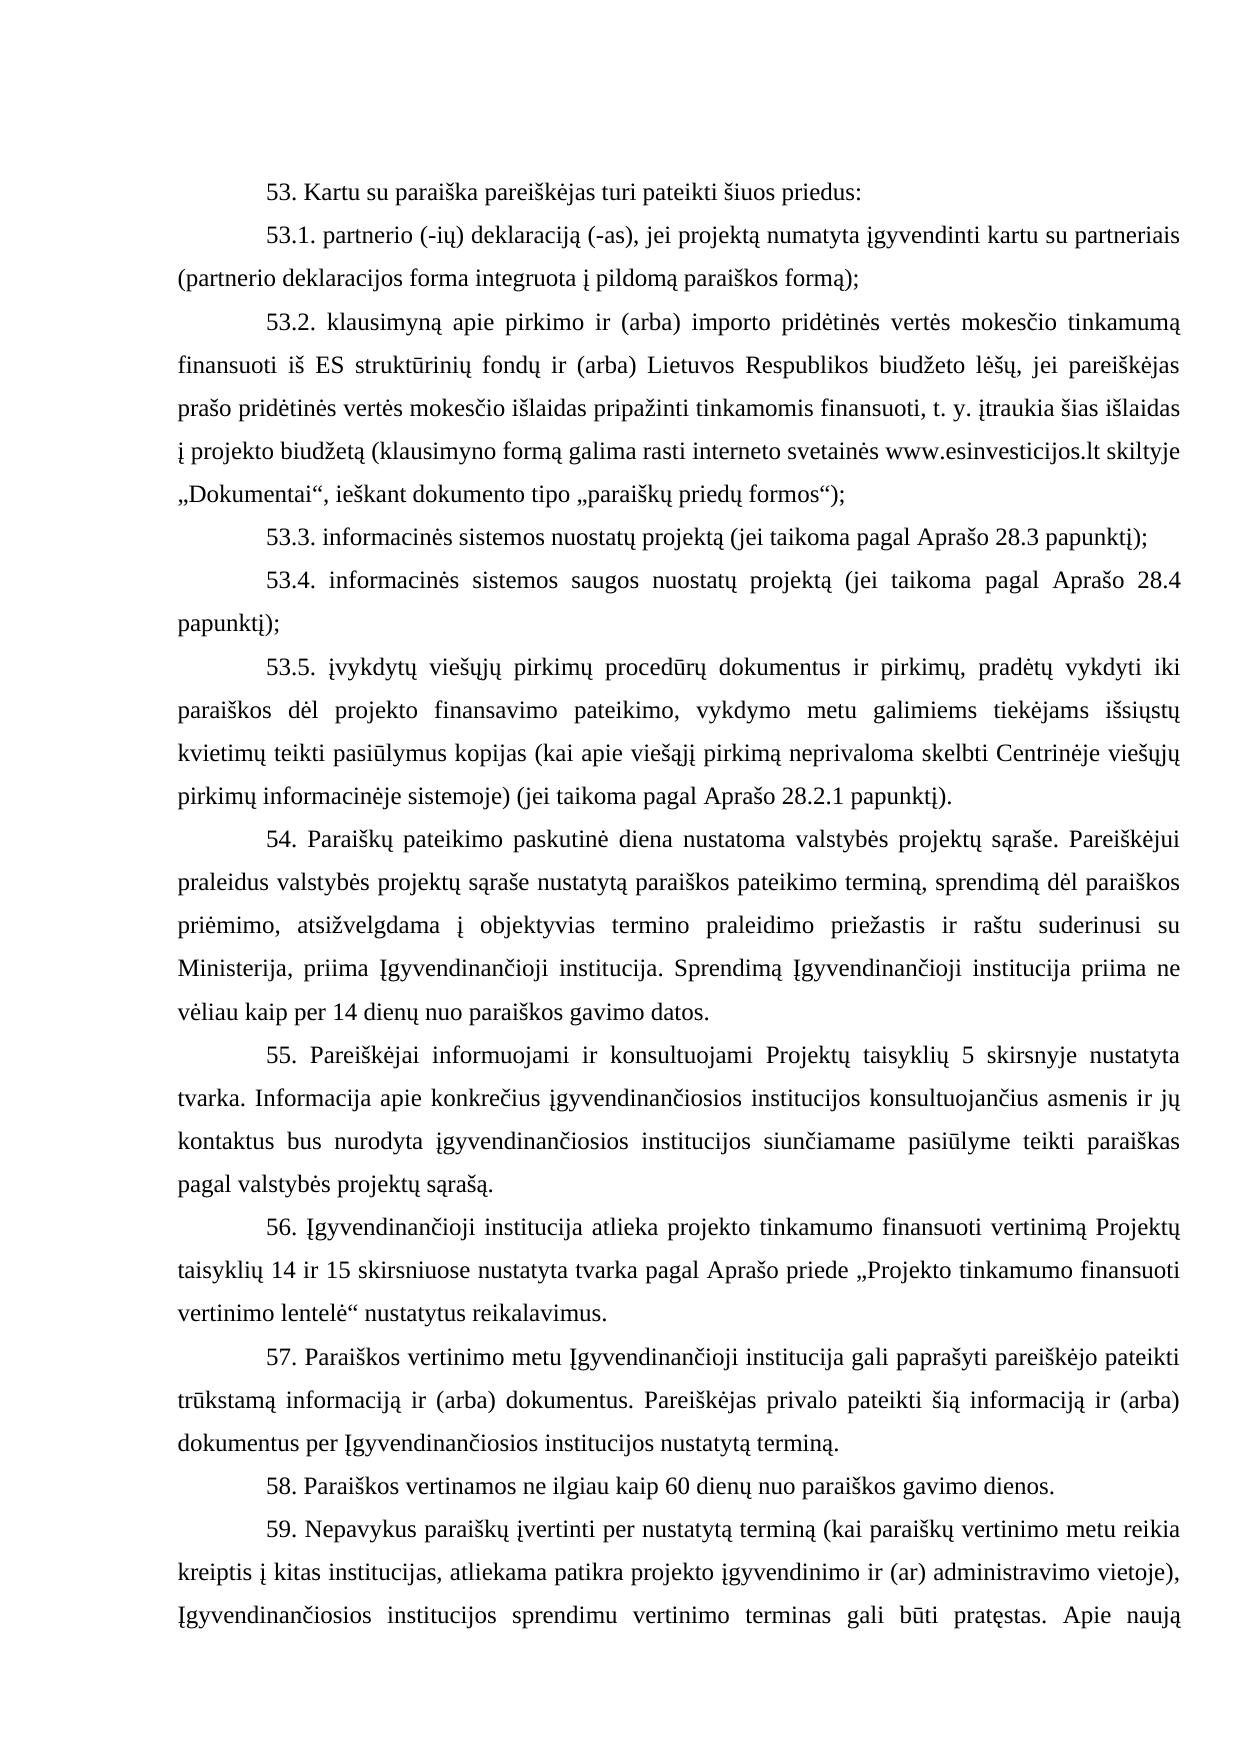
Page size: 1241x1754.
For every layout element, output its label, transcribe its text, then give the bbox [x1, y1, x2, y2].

text 53.1. partnerio (-ių) deklaraciją (-as), jei projektą numatyta įgyvendinti kartu su partneriais (partnerio deklaracijos forma integruota į pildomą paraiškos formą); [177, 220, 1181, 292]
text 54. Paraiškų pateikimo paskutinė diena nustatoma valstybės projektų sąraše. Pareiškėjui praleidus valstybės projektų sąraše nustatytą paraiškos pateikimo terminą, sprendimą dėl paraiškos priėmimo, atsižvelgdama į objektyvias termino praleidimo priežastis ir raštu suderinusi su Ministerija, priima Įgyvendinančioji institucija. Sprendimą Įgyvendinančioji institucija priima ne vėliau kaip per 14 dienų nuo paraiškos gavimo datos. [177, 824, 1181, 1025]
text 58. Paraiškos vertinamos ne ilgiau kaip 60 dienų nuo paraiškos gavimo dienos. [177, 1471, 1181, 1500]
text 53.2. klausimyną apie pirkimo ir (arba) importo pridėtinės vertės mokesčio tinkamumą finansuoti iš ES struktūrinių fondų ir (arba) Lietuvos Respublikos biudžeto lėšų, jei pareiškėjas prašo pridėtinės vertės mokesčio išlaidas pripažinti tinkamomis finansuoti, t. y. įtraukia šias išlaidas į projekto biudžetą (klausimyno formą galima rasti interneto svetainės www.esinvesticijos.lt skiltyje „Dokumentai“, ieškant dokumento tipo „paraiškų priedų formos“); [177, 307, 1181, 508]
text 59. Nepavykus paraiškų įvertinti per nustatytą terminą (kai paraiškų vertinimo metu reikia kreiptis į kitas institucijas, atliekama patikra projekto įgyvendinimo ir (ar) administravimo vietoje), Įgyvendinančiosios institucijos sprendimu vertinimo terminas gali būti pratęstas. Apie naują [177, 1514, 1181, 1629]
text 57. Paraiškos vertinimo metu Įgyvendinančioji institucija gali paprašyti pareiškėjo pateikti trūkstamą informaciją ir (arba) dokumentus. Pareiškėjas privalo pateikti šią informaciją ir (arba) dokumentus per Įgyvendinančiosios institucijos nustatytą terminą. [177, 1342, 1181, 1457]
text 55. Pareiškėjai informuojami ir konsultuojami Projektų taisyklių 5 skirsnyje nustatyta tvarka. Informacija apie konkrečius įgyvendinančiosios institucijos konsultuojančius asmenis ir jų kontaktus bus nurodyta įgyvendinančiosios institucijos siunčiamame pasiūlyme teikti paraiškas pagal valstybės projektų sąrašą. [177, 1040, 1181, 1198]
text 56. Įgyvendinančioji institucija atlieka projekto tinkamumo finansuoti vertinimą Projektų taisyklių 14 ir 15 skirsniuose nustatyta tvarka pagal Aprašo priede „Projekto tinkamumo finansuoti vertinimo lentelė“ nustatytus reikalavimus. [177, 1212, 1181, 1327]
text 53. Kartu su paraiška pareiškėjas turi pateikti šiuos priedus: [177, 177, 1181, 206]
text 53.3. informacinės sistemos nuostatų projektą (jei taikoma pagal Aprašo 28.3 papunktį); [177, 522, 1181, 551]
text 53.5. įvykdytų viešųjų pirkimų procedūrų dokumentus ir pirkimų, pradėtų vykdyti iki paraiškos dėl projekto finansavimo pateikimo, vykdymo metu galimiems tiekėjams išsiųstų kvietimų teikti pasiūlymus kopijas (kai apie viešąjį pirkimą neprivaloma skelbti Centrinėje viešųjų pirkimų informacinėje sistemoje) (jei taikoma pagal Aprašo 28.2.1 papunktį). [177, 652, 1181, 810]
text 53.4. informacinės sistemos saugos nuostatų projektą (jei taikoma pagal Aprašo 28.4 papunktį); [177, 565, 1181, 637]
